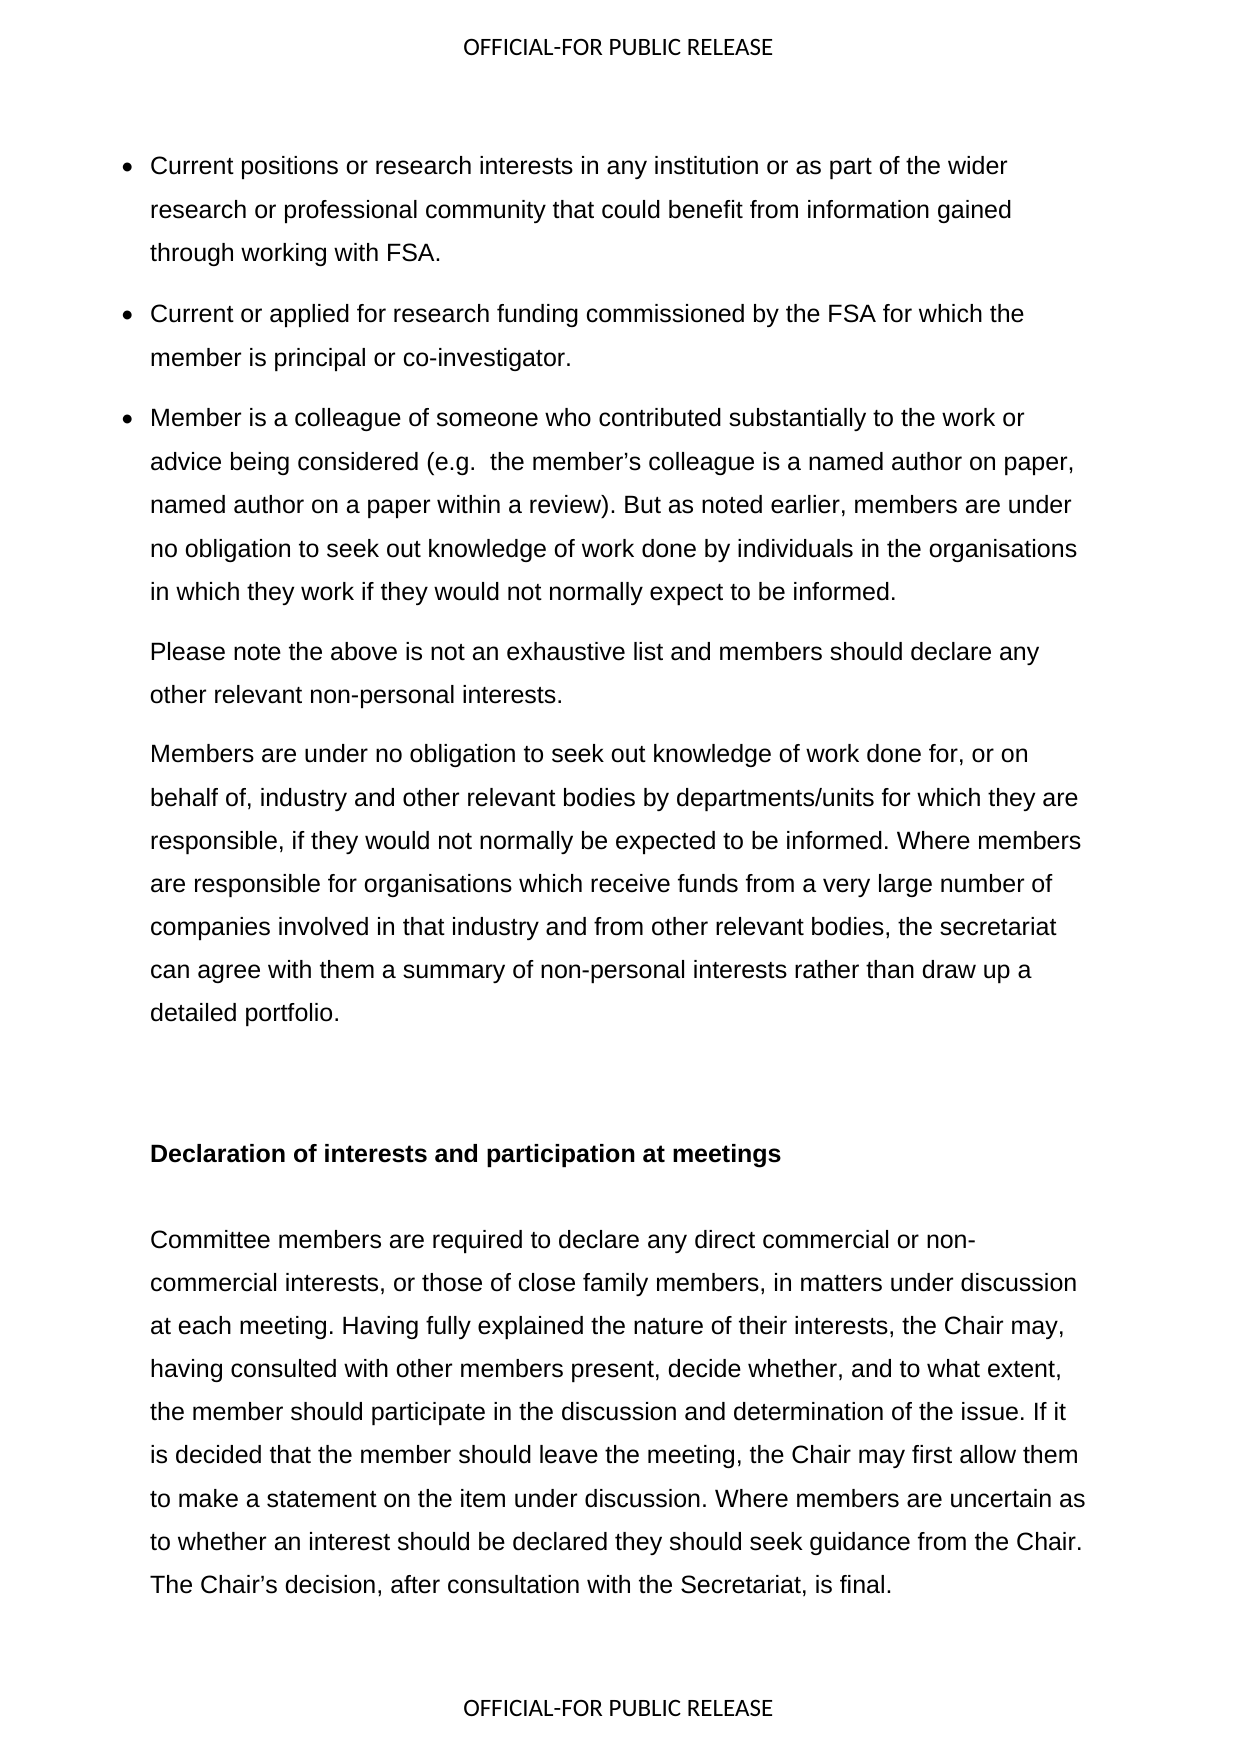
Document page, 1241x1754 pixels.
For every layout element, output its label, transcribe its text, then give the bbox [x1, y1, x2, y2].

text Members are under no obligation to seek out knowledge of work done for, or on behalf of, industry and other relevant bodies by departments/units for which they are responsible, if they would not normally be expected to be informed. Where members are responsible for organisations which receive funds from a very large number of companies involved in that industry and from other relevant bodies, the secretariat can agree with them a summary of non-personal interests rather than draw up a detailed portfolio. [150, 739, 1090, 1027]
list Current positions or research interests in any institution or as part of the wider research or professional community that could benefit from information gained through working with FSA. [121, 150, 1090, 267]
subtitle Declaration of interests and participation at meetings [150, 1139, 1090, 1167]
text Committee members are required to declare any direct commercial or non-commercial interests, or those of close family members, in matters under discussion at each meeting. Having fully explained the nature of their interests, the Chair may, having consulted with other members present, decide whether, and to what extent, the member should participate in the discussion and determination of the issue. If it is decided that the member should leave the meeting, the Chair may first allow them to make a statement on the item under discussion. Where members are uncertain as to whether an interest should be declared they should seek guidance from the Chair. The Chair’s decision, after consultation with the Secretariat, is final. [150, 1225, 1090, 1599]
list Current or applied for research funding commissioned by the FSA for which the member is principal or co-investigator. [121, 298, 1090, 371]
list Member is a colleague of someone who contributed substantially to the work or advice being considered (e.g. the member’s colleague is a named author on paper, named author on a paper within a review). But as noted earlier, members are under no obligation to seek out knowledge of work done by individuals in the organisations in which they work if they would not normally expect to be informed. [121, 402, 1090, 606]
text Please note the above is not an exhaustive list and members should declare any other relevant non-personal interests. [149, 637, 1089, 708]
